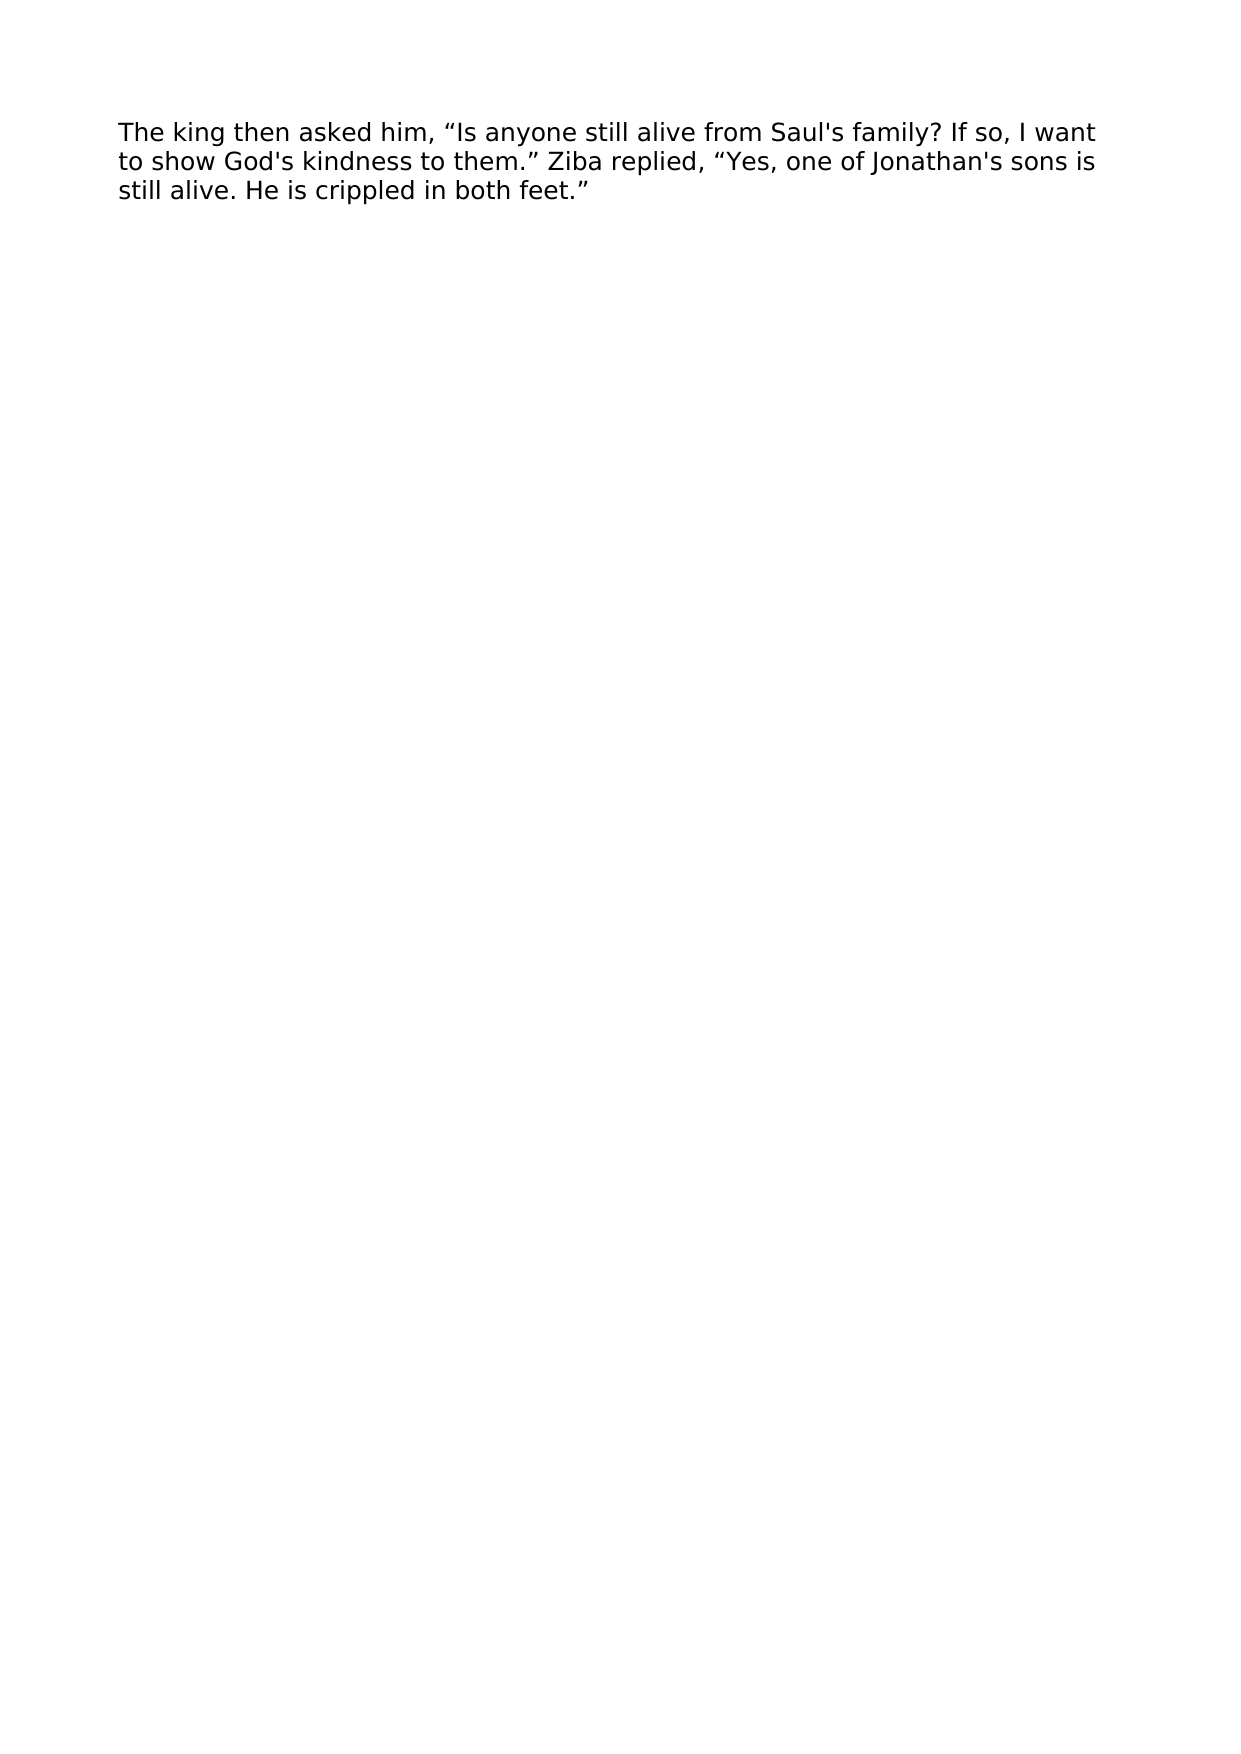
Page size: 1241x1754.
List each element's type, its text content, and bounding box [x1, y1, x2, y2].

text The king then asked him, “Is anyone still alive from Saul's family? If so, I want to show God's kindness to them.” Ziba replied, “Yes, one of Jonathan's sons is still alive. He is crippled in both feet.” [118, 118, 1122, 206]
